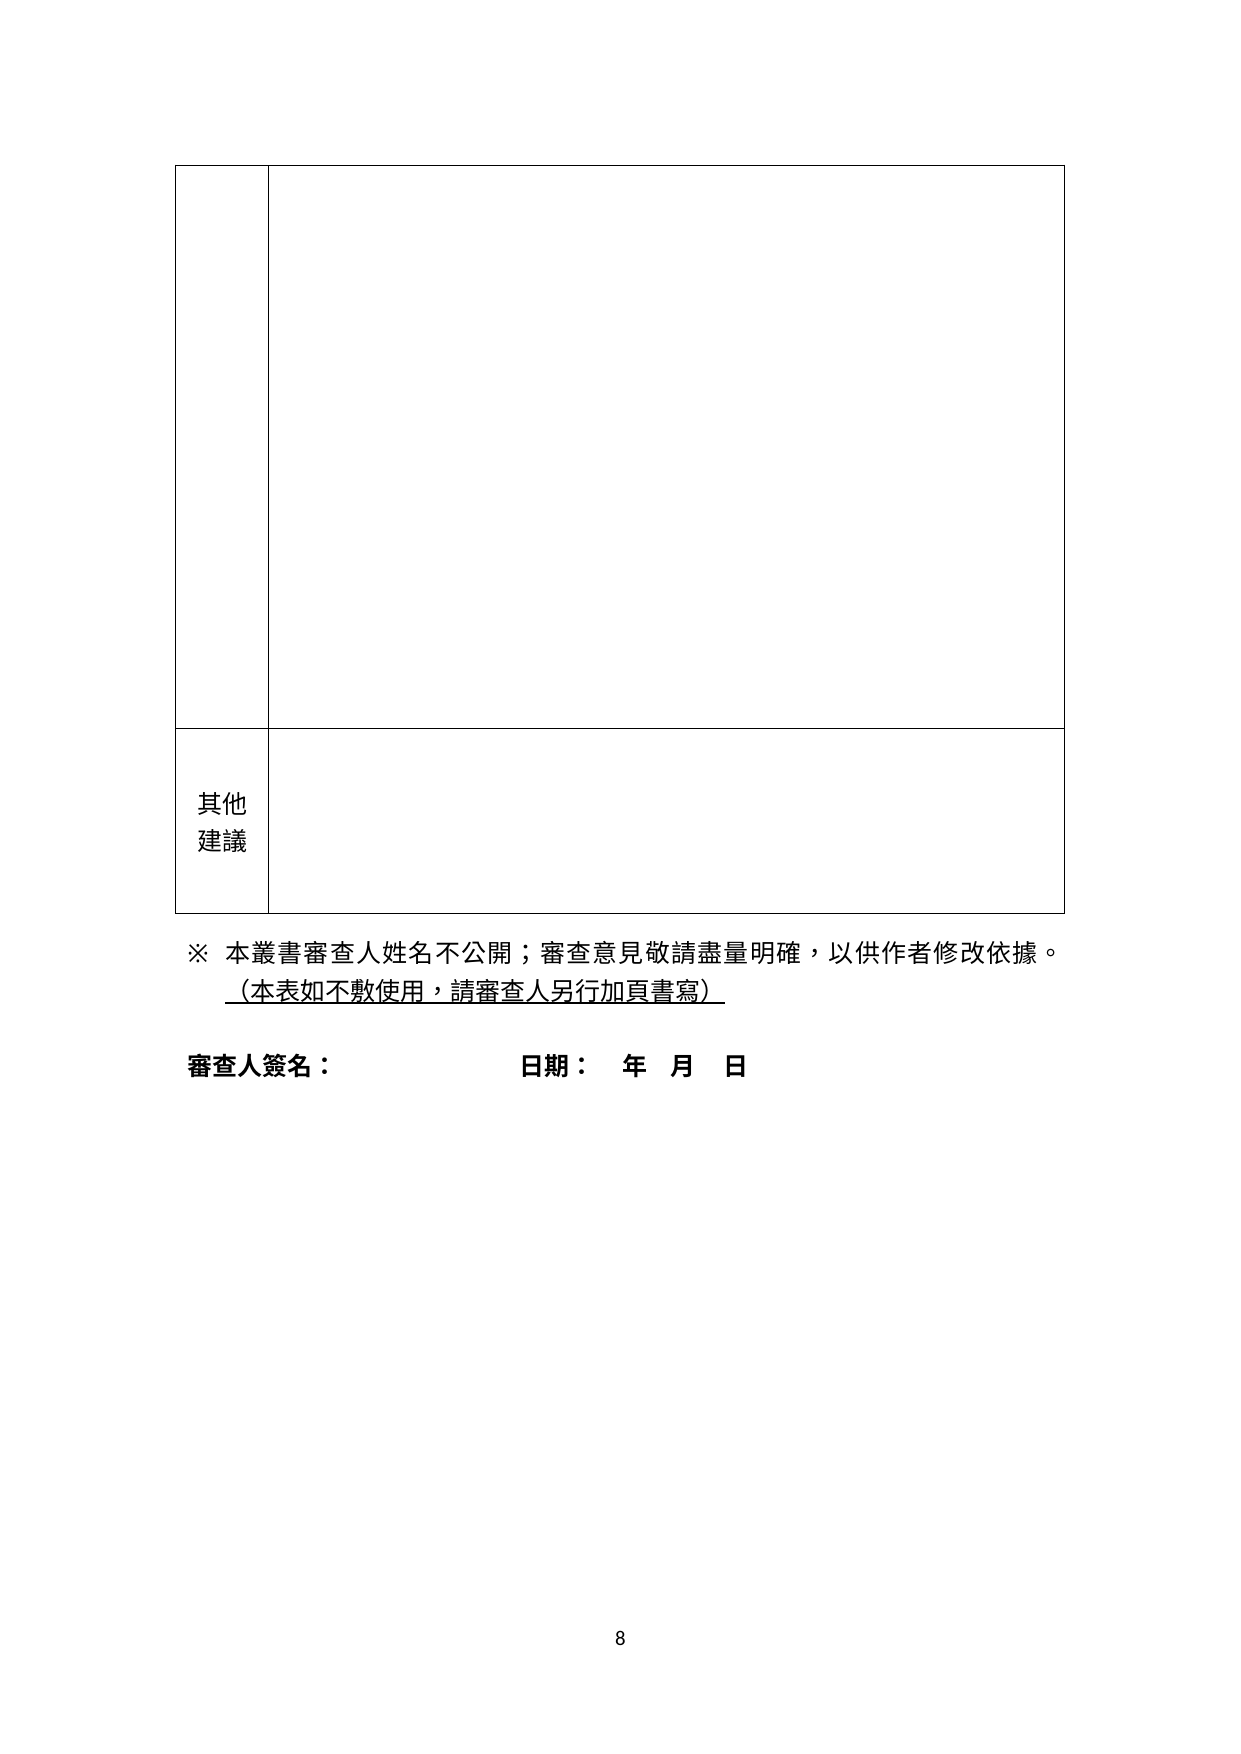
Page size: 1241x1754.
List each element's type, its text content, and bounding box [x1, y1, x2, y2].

table_cell [269, 729, 1064, 913]
table_cell [269, 166, 1064, 728]
table_cell 其他 建議 [176, 729, 268, 913]
table_cell [176, 166, 268, 728]
list 本叢書審查人姓名不公開；審查意見敬請盡量明確，以供作者修改依據。（本表如不敷使用，請審查人另行加頁書寫） [187, 933, 1053, 1008]
text 審查人簽名： 日期： 年 月 日 [187, 1045, 1053, 1083]
